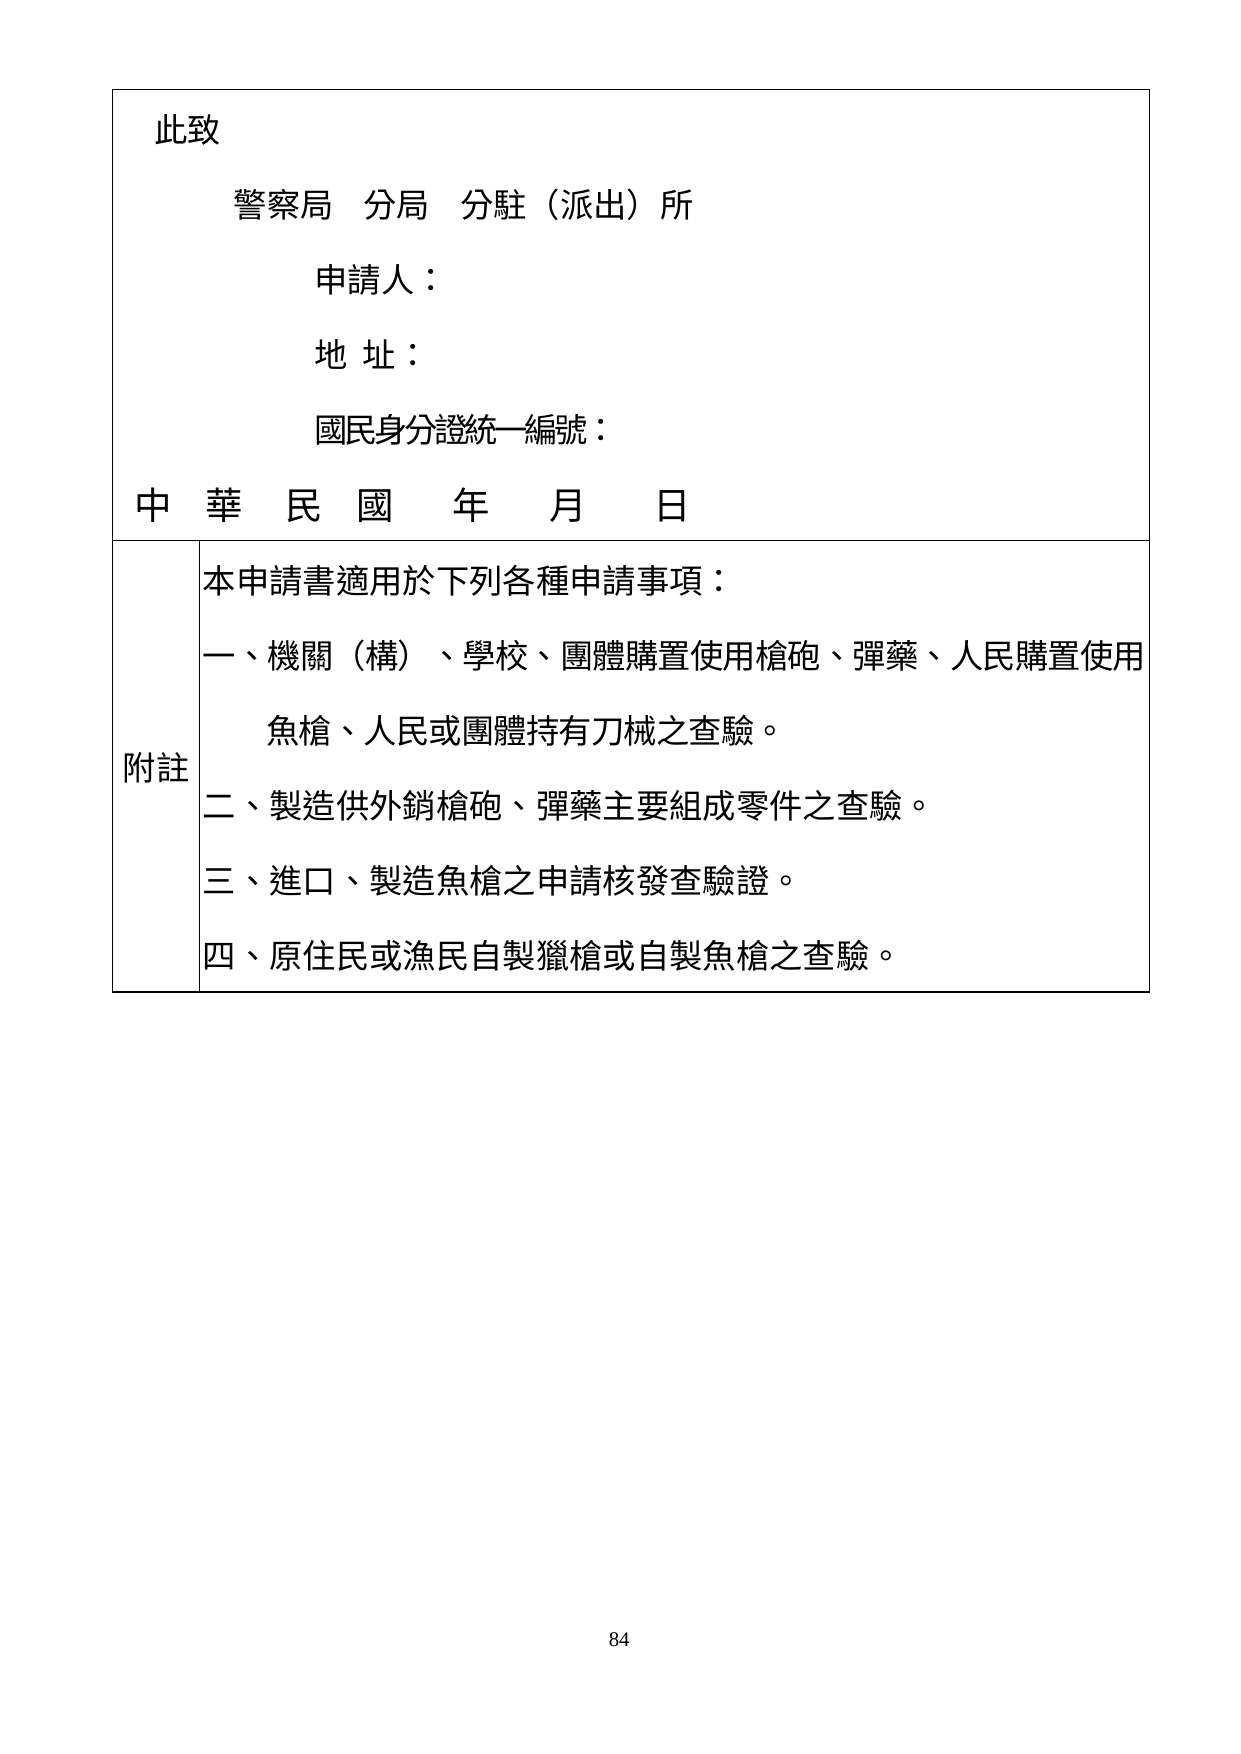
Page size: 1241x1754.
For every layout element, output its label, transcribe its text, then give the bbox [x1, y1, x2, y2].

table_cell 此致 警察局 分局 分駐（派出）所 申請人： 地 址： 國民身分證統一編號： 中 華 民 國 年 月 日 [113, 90, 1149, 540]
table_cell 附註 [113, 541, 199, 991]
table_cell 本申請書適用於下列各種申請事項： 一、機關（構）、學校、團體購置使用槍砲、彈藥、人民購置使用魚槍、人民或團體持有刀械之查驗。 二、製造供外銷槍砲、彈藥主要組成零件之查驗。 三、進口、製造魚槍之申請核發查驗證。 四、原住民或漁民自製獵槍或自製魚槍之查驗。 [200, 541, 1149, 991]
